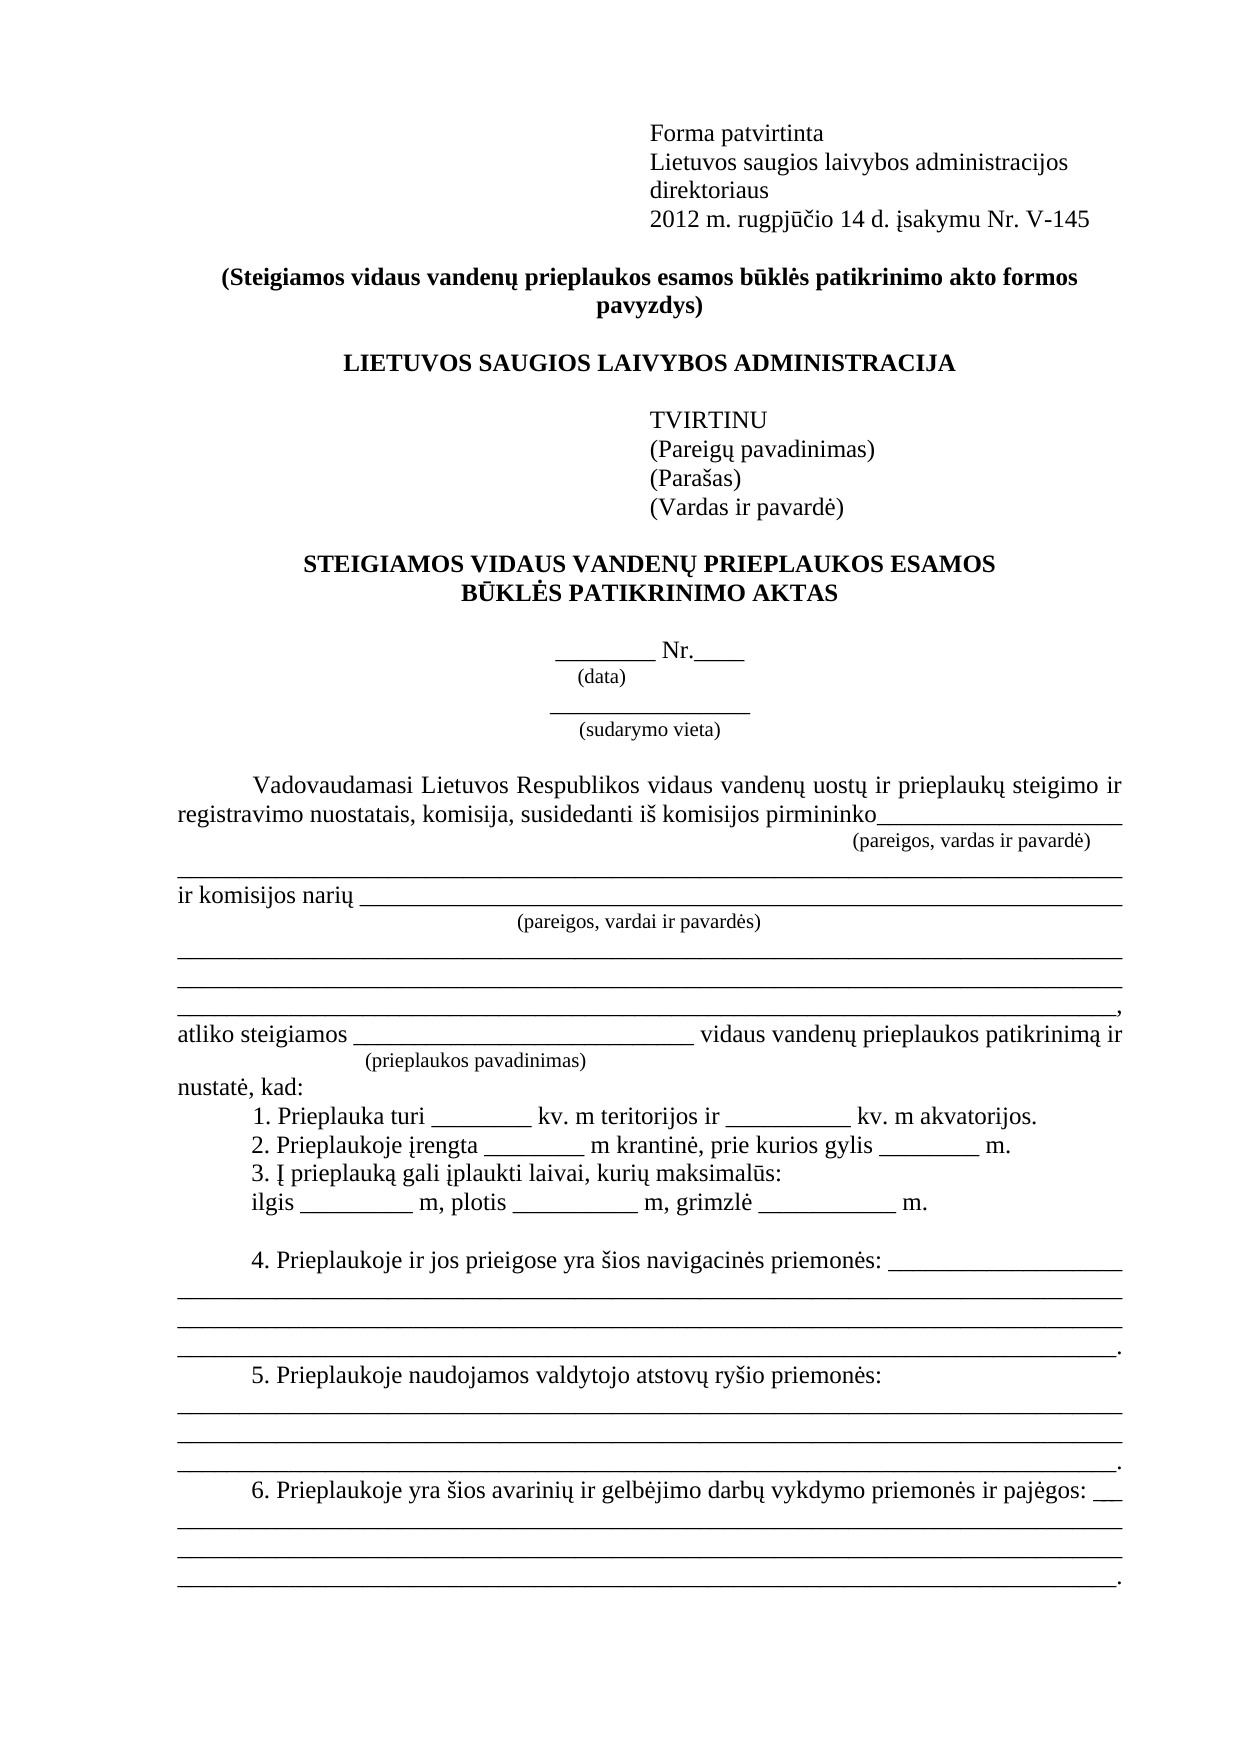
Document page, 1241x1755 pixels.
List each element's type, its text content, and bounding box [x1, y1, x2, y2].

text (sudarymo vieta) [177, 717, 1122, 741]
text _ , [177, 991, 1122, 1019]
text (pareigos, vardai ir pavardės) [177, 909, 1122, 933]
text (Pareigų pavadinimas) [649, 434, 1122, 463]
text ________ Nr.____ [177, 636, 1122, 664]
text ________________ [177, 688, 1122, 717]
text _ [177, 1302, 1122, 1327]
text 1. Prieplauka turi ________ kv. m teritorijos ir __________ kv. m akvatorijos. [177, 1101, 1122, 1130]
text nustatė, kad: [177, 1072, 1122, 1101]
text direktoriaus [649, 176, 1122, 204]
text _ [177, 1503, 1122, 1528]
text STEIGIAMOS VIDAUS VANDENŲ PRIEPLAUKOS ESAMOS [177, 549, 1122, 578]
text LIETUVOS SAUGIOS LAIVYBOS ADMINISTRACIJA [177, 348, 1122, 377]
text 4. Prieplaukoje ir jos prieigose yra šios navigacinės priemonės: [177, 1245, 1122, 1273]
text _ [177, 852, 1122, 877]
text 6. Prieplaukoje yra šios avarinių ir gelbėjimo darbų vykdymo priemonės ir pajėgos: [177, 1475, 1122, 1503]
text (Vardas ir pavardė) [649, 492, 1122, 521]
text _ [177, 962, 1122, 987]
text TVIRTINU [649, 406, 1122, 434]
text (pareigos, vardas ir pavardė) [587, 827, 1122, 852]
text _ [177, 1388, 1122, 1413]
text 5. Prieplaukoje naudojamos valdytojo atstovų ryšio priemonės: [177, 1360, 1122, 1388]
text _ . [177, 1446, 1122, 1475]
text _ [177, 1532, 1122, 1557]
text Vadovaudamasi Lietuvos Respublikos vidaus vandenų uostų ir prieplaukų steigimo ir registravimo nuostatais, komisija, susidedanti iš komisijos pirmininko [177, 770, 1122, 827]
text _ [177, 933, 1122, 958]
text _ . [177, 1561, 1122, 1590]
text 2. Prieplaukoje įrengta ________ m krantinė, prie kurios gylis ________ m. [177, 1130, 1122, 1158]
text ir komisijos narių [177, 880, 1122, 909]
text 2012 m. rugpjūčio 14 d. įsakymu Nr. V-145 [649, 204, 1122, 233]
text Forma patvirtinta [649, 118, 1122, 147]
text ilgis _________ m, plotis __________ m, grimzlė ___________ m. [177, 1187, 1122, 1216]
text (Parašas) [649, 463, 1122, 492]
text Lietuvos saugios laivybos administracijos [649, 147, 1122, 176]
text (data) [177, 664, 1122, 688]
text _ [177, 1273, 1122, 1298]
text BŪKLĖS PATIKRINIMO AKTAS [177, 578, 1122, 607]
text _ . [177, 1331, 1122, 1360]
text (prieplaukos pavadinimas) [177, 1048, 1122, 1072]
text atliko steigiamos vidaus vandenų prieplaukos patikrinimą ir [177, 1019, 1122, 1048]
text (Steigiamos vidaus vandenų prieplaukos esamos būklės patikrinimo akto formos pavyzdys) [177, 262, 1122, 319]
text 3. Į prieplauką gali įplaukti laivai, kurių maksimalūs: [177, 1158, 1122, 1187]
text _ [177, 1417, 1122, 1442]
